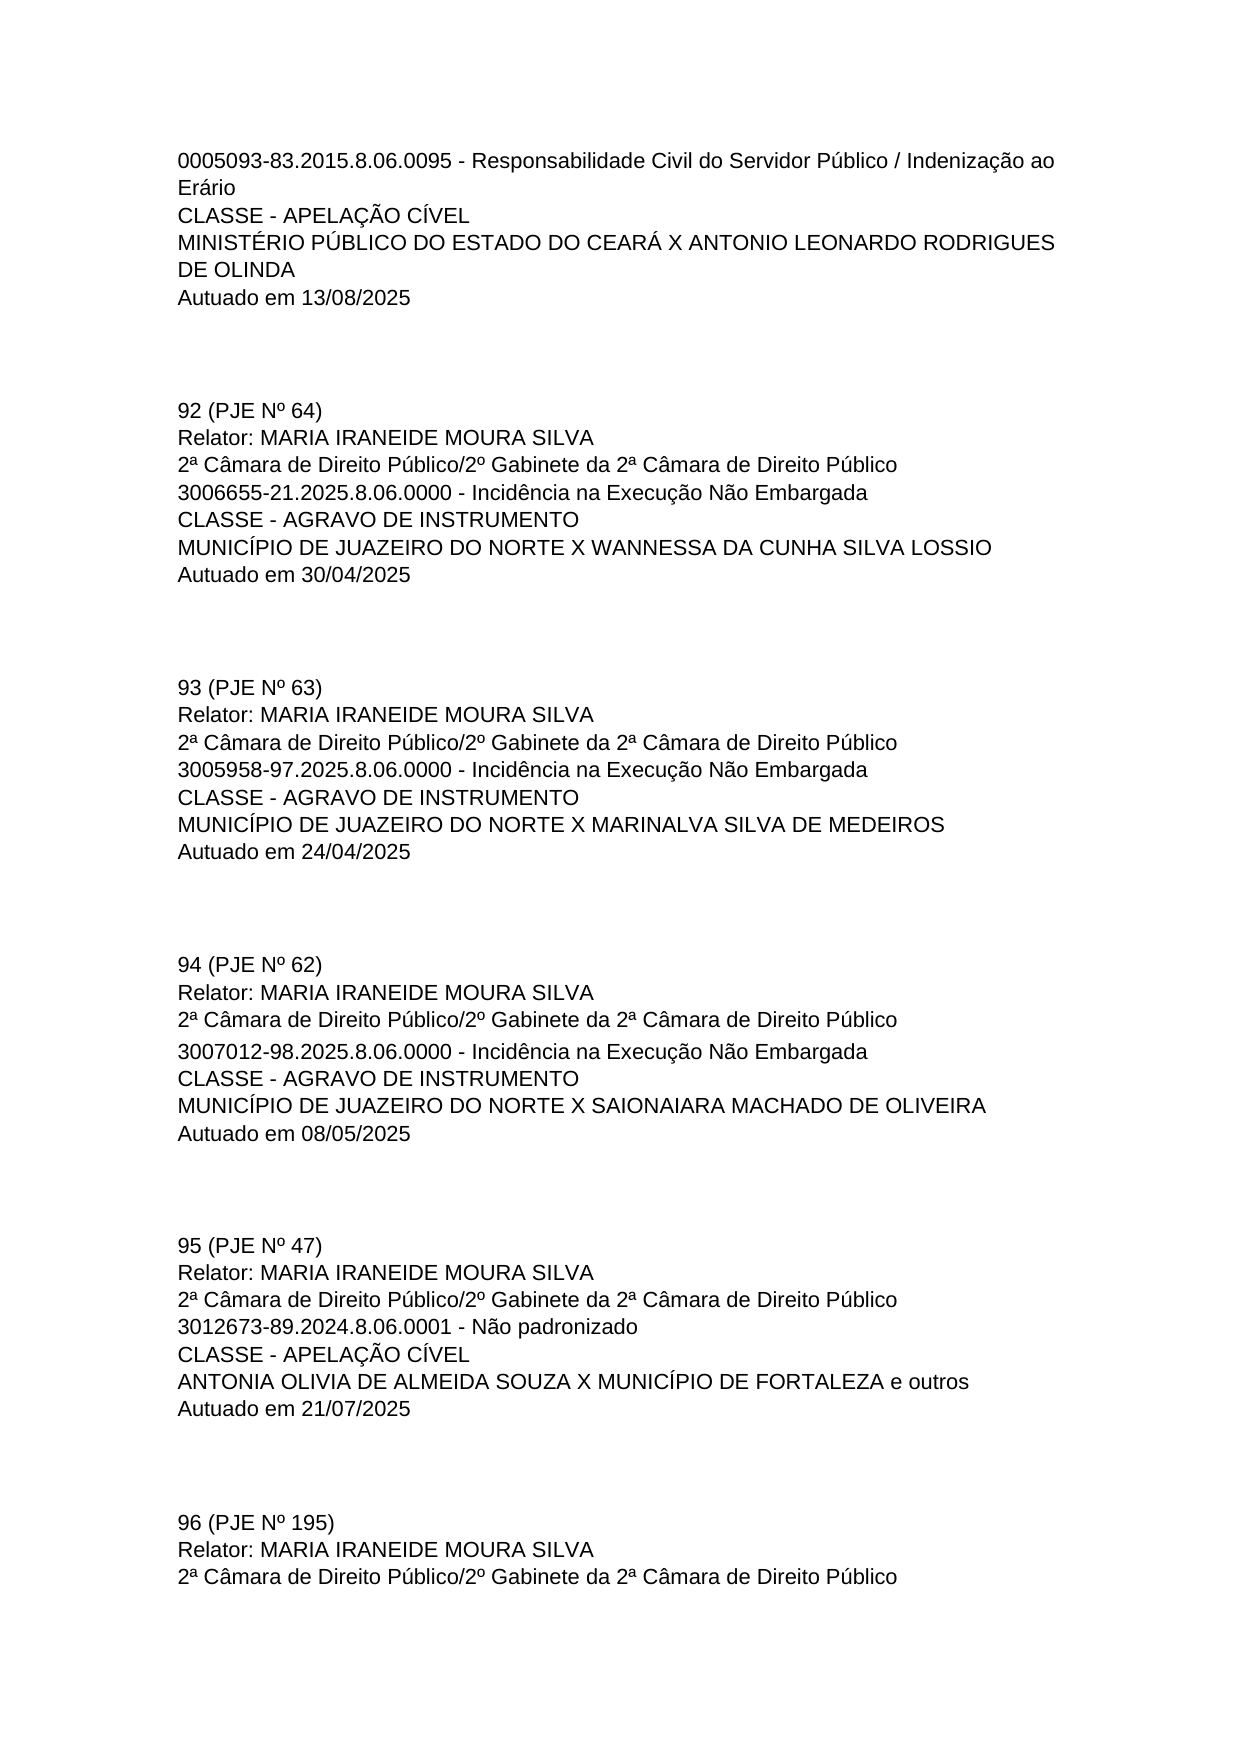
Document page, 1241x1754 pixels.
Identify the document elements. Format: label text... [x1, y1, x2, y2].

subtitle 3006655-21.2025.8.06.0000 - Incidência na Execução Não Embargada [177, 479, 1063, 505]
text Relator: MARIA IRANEIDE MOURA SILVA [177, 979, 1063, 1004]
text Relator: MARIA IRANEIDE MOURA SILVA [177, 425, 1063, 450]
text Autuado em 21/07/2025 [177, 1396, 1063, 1421]
text Relator: MARIA IRANEIDE MOURA SILVA [177, 702, 1063, 727]
text CLASSE - APELAÇÃO CÍVEL MINISTÉRIO PÚBLICO DO ESTADO DO CEARÁ X ANTONIO LEONARDO RODRIGUES DE OLINDA [177, 203, 1063, 283]
text 94 (PJE Nº 62) [177, 952, 1063, 977]
text Autuado em 08/05/2025 [177, 1121, 1063, 1146]
text CLASSE - AGRAVO DE INSTRUMENTO MUNICÍPIO DE JUAZEIRO DO NORTE X WANNESSA DA CUNHA SILVA LOSSIO [177, 507, 1063, 560]
text 2ª Câmara de Direito Público/2º Gabinete da 2ª Câmara de Direito Público [177, 1287, 1063, 1312]
subtitle 3007012-98.2025.8.06.0000 - Incidência na Execução Não Embargada [177, 1038, 1063, 1064]
text 2ª Câmara de Direito Público/2º Gabinete da 2ª Câmara de Direito Público [177, 1007, 1063, 1032]
text 2ª Câmara de Direito Público/2º Gabinete da 2ª Câmara de Direito Público [177, 729, 1063, 755]
text CLASSE - AGRAVO DE INSTRUMENTO MUNICÍPIO DE JUAZEIRO DO NORTE X MARINALVA SILVA DE MEDEIROS [177, 784, 1063, 837]
subtitle 3012673-89.2024.8.06.0001 - Não padronizado [177, 1314, 1063, 1339]
text 96 (PJE Nº 195) [177, 1509, 1063, 1535]
subtitle 3005958-97.2025.8.06.0000 - Incidência na Execução Não Embargada [177, 757, 1063, 782]
text 2ª Câmara de Direito Público/2º Gabinete da 2ª Câmara de Direito Público [177, 452, 1063, 478]
text Relator: MARIA IRANEIDE MOURA SILVA [177, 1260, 1063, 1285]
text CLASSE - APELAÇÃO CÍVEL ANTONIA OLIVIA DE ALMEIDA SOUZA X MUNICÍPIO DE FORTALEZA e outros [177, 1342, 1063, 1394]
text 92 (PJE Nº 64) [177, 398, 1063, 423]
text 95 (PJE Nº 47) [177, 1232, 1063, 1258]
text Autuado em 30/04/2025 [177, 562, 1063, 587]
text Relator: MARIA IRANEIDE MOURA SILVA [177, 1537, 1063, 1562]
text 93 (PJE Nº 63) [177, 675, 1063, 700]
text Autuado em 24/04/2025 [177, 839, 1063, 864]
text Autuado em 13/08/2025 [177, 284, 1063, 310]
text CLASSE - AGRAVO DE INSTRUMENTO MUNICÍPIO DE JUAZEIRO DO NORTE X SAIONAIARA MACHADO DE OLIVEIRA [177, 1066, 1063, 1119]
subtitle 0005093-83.2015.8.06.0095 - Responsabilidade Civil do Servidor Público / Indenização ao Erário [177, 148, 1063, 201]
text 2ª Câmara de Direito Público/2º Gabinete da 2ª Câmara de Direito Público [177, 1564, 1063, 1589]
